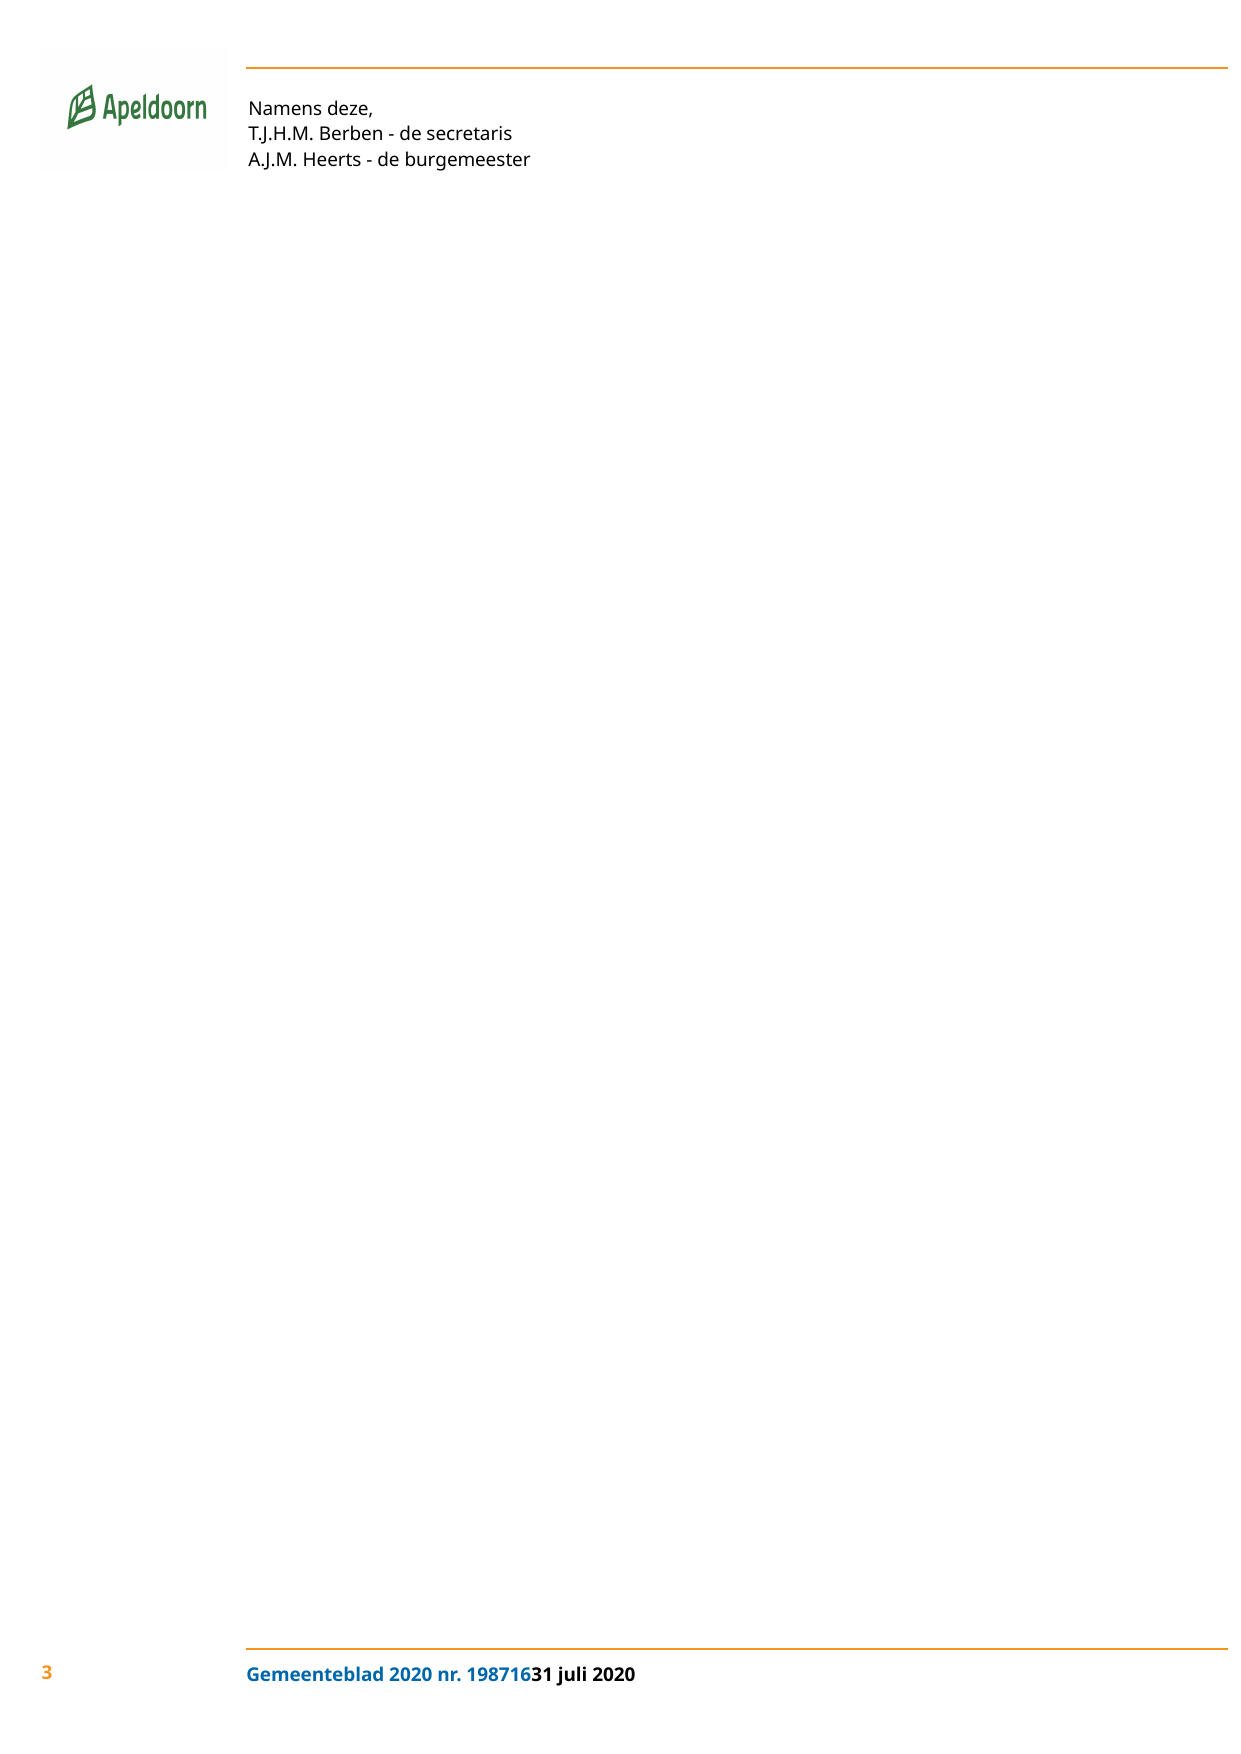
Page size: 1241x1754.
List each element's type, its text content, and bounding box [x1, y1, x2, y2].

picture [41, 47, 231, 172]
text Namens deze, [248, 95, 1152, 121]
text A.J.M. Heerts - de burgemeester [248, 146, 1152, 172]
text T.J.H.M. Berben - de secretaris [248, 121, 1152, 146]
